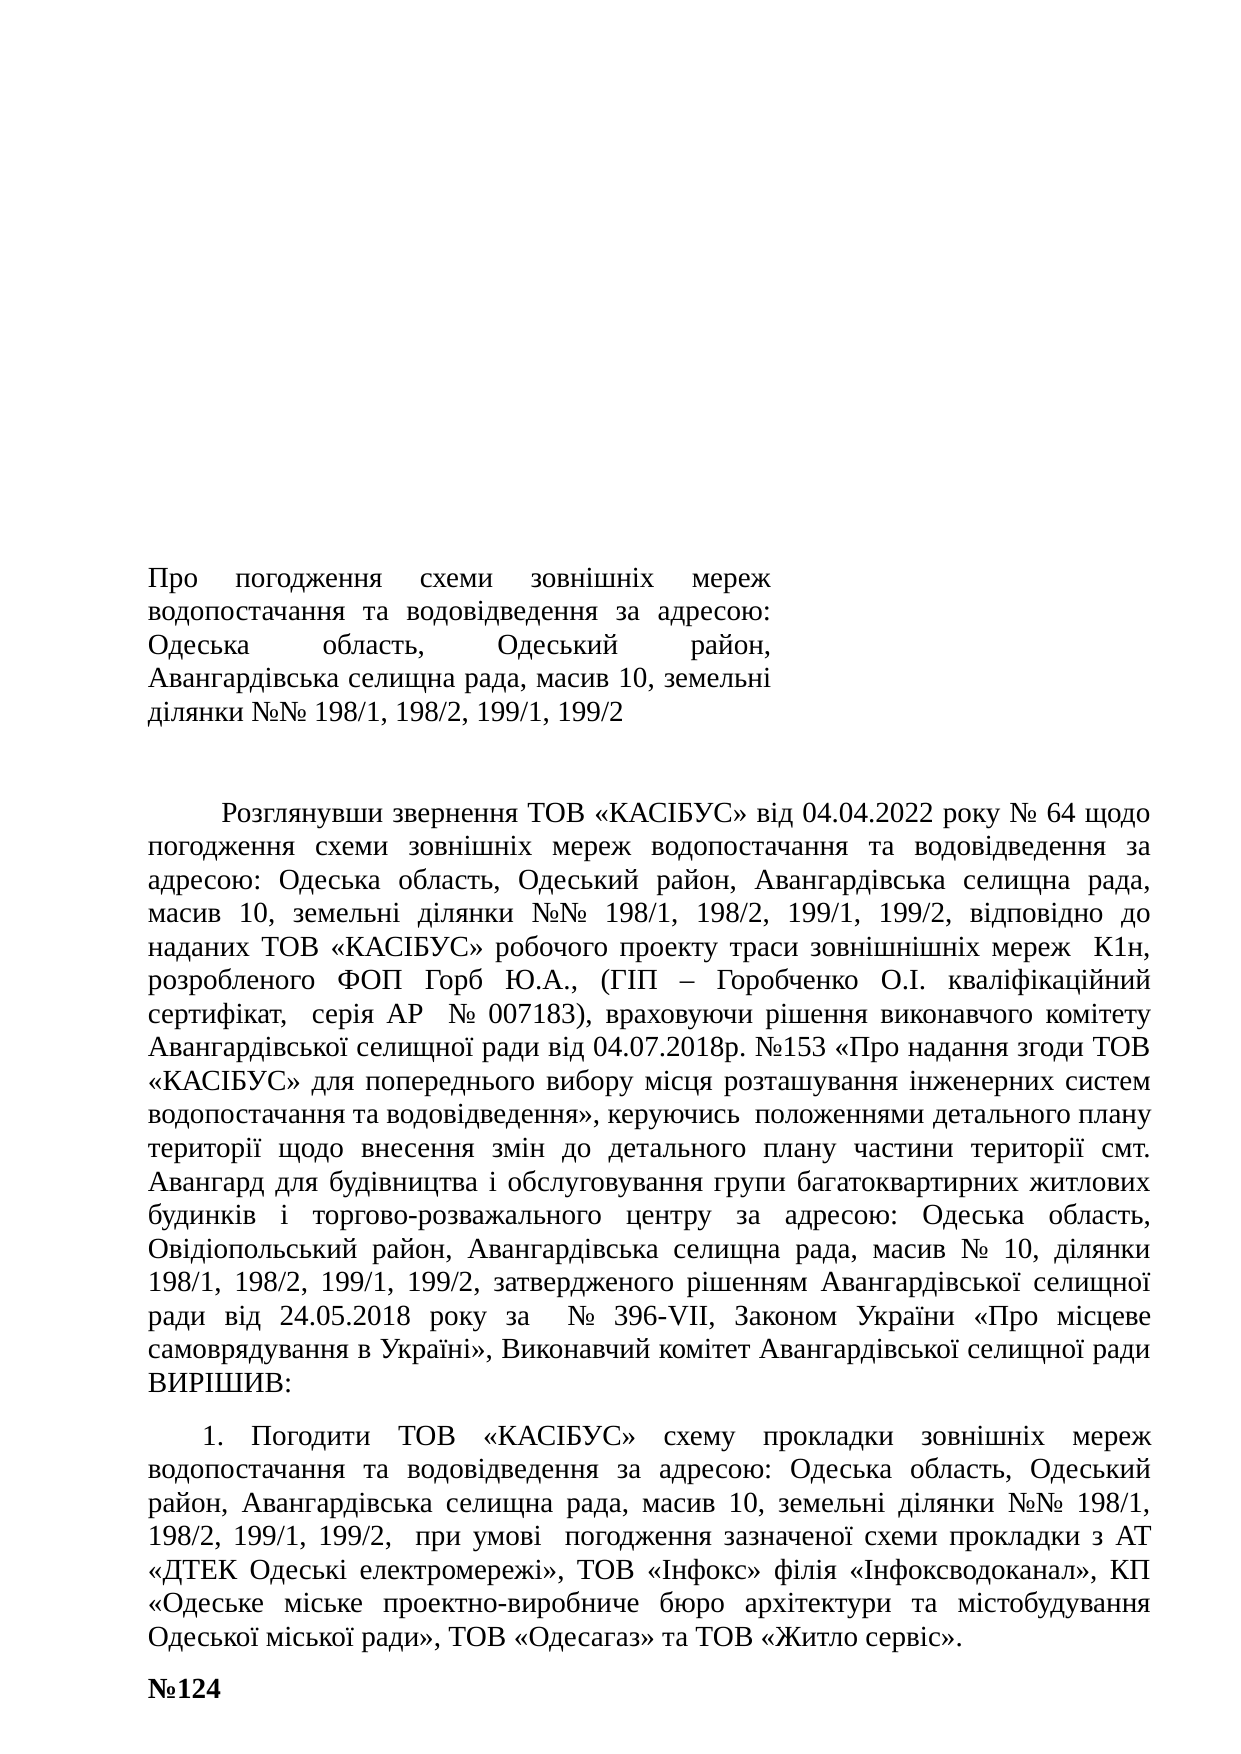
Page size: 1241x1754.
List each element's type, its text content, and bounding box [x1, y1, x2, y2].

text №124 [148, 1672, 1152, 1705]
table_header Про погодження схеми зовнішніх мереж водопостачання та водовідведення за адресою: Одеська область, Одеський район, Авангардівська селищна рада, масив 10, земельні ділянки №№ 198/1, 198/2, 199/1, 199/2 [136, 560, 783, 761]
text 1. Погодити ТОВ «КАСІБУС» схему прокладки зовнішніх мереж водопостачання та водовідведення за адресою: Одеська область, Одеський район, Авангардівська селищна рада, масив 10, земельні ділянки №№ 198/1, 198/2, 199/1, 199/2, при умові погодження зазначеної схеми прокладки з АТ «ДТЕК Одеські електромережі», ТОВ «Інфокс» філія «Інфоксводоканал», КП «Одеське міське проектно-виробниче бюро архітектури та містобудування Одеської міської ради», ТОВ «Одесагаз» та ТОВ «Житло сервіс». [148, 1418, 1152, 1652]
text Розглянувши звернення ТОВ «КАСІБУС» від 04.04.2022 року № 64 щодо погодження схеми зовнішніх мереж водопостачання та водовідведення за адресою: Одеська область, Одеський район, Авангардівська селищна рада, масив 10, земельні ділянки №№ 198/1, 198/2, 199/1, 199/2, відповідно до наданих ТОВ «КАСІБУС» робочого проекту траси зовнішнішніх мереж К1н, розробленого ФОП Горб Ю.А., (ГІП – Горобченко О.І. кваліфікаційний сертифікат, серія АР № 007183), враховуючи рішення виконавчого комітету Авангардівської селищної ради від 04.07.2018р. №153 «Про надання згоди ТОВ «КАСІБУС» для попереднього вибору місця розташування інженерних систем водопостачання та водовідведення», керуючись положеннями детального плану території щодо внесення змін до детального плану частини території смт. Авангард для будівництва і обслуговування групи багатоквартирних житлових будинків і торгово-розважального центру за адресою: Одеська область, Овідіопольський район, Авангардівська селищна рада, масив № 10, ділянки 198/1, 198/2, 199/1, 199/2, затвердженого рішенням Авангардівської селищної ради від 24.05.2018 року за № 396-VІІ, Законом України «Про місцеве самоврядування в Україні», Виконавчий комітет Авангардівської селищної ради ВИРІШИВ: [148, 761, 1152, 1398]
